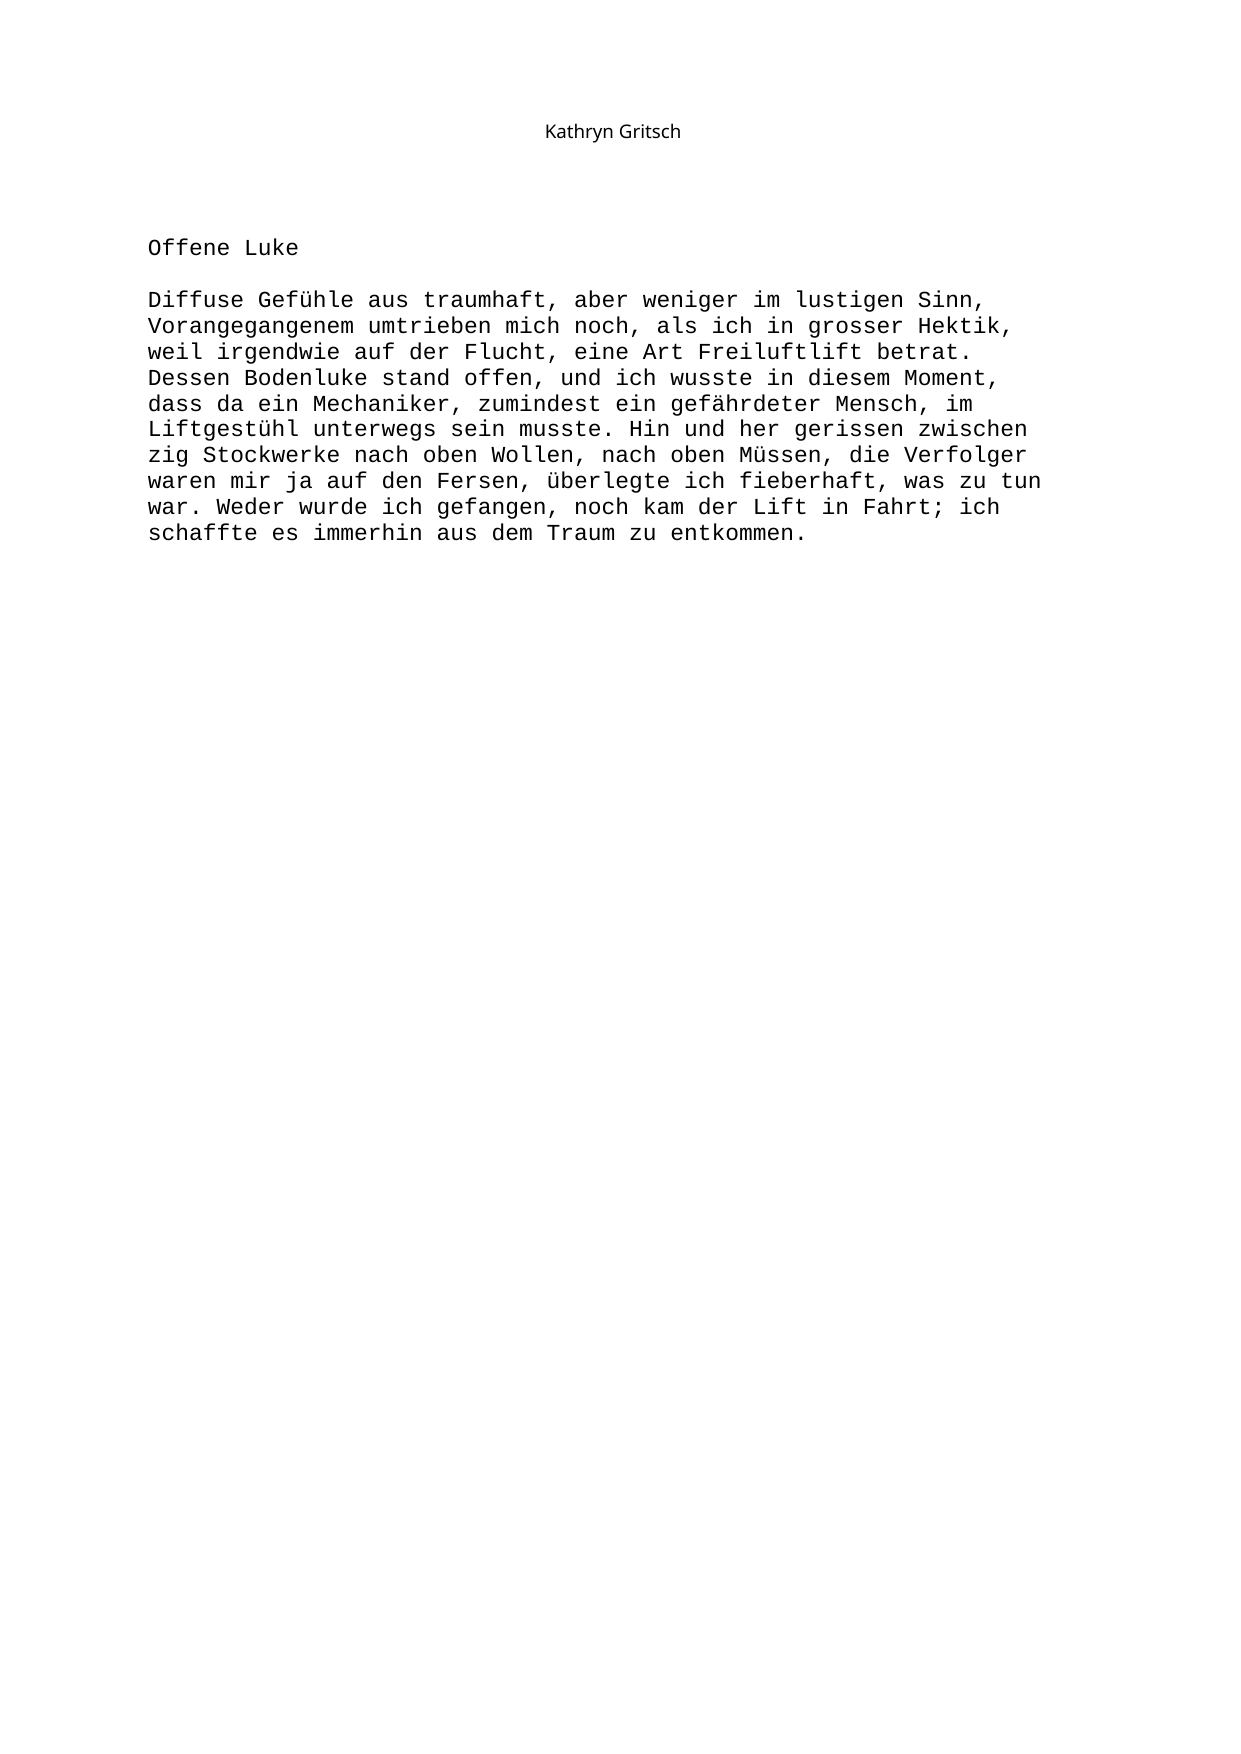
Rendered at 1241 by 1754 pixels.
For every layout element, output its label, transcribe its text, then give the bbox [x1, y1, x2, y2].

text Diffuse Gefühle aus traumhaft, aber weniger im lustigen Sinn, Vorangegangenem umtrieben mich noch, als ich in grosser Hektik, weil irgendwie auf der Flucht, eine Art Freiluftlift betrat. Dessen Bodenluke stand offen, und ich wusste in diesem Moment, dass da ein Mechaniker, zumindest ein gefährdeter Mensch, im Liftgestühl unterwegs sein musste. Hin und her gerissen zwischen zig Stockwerke nach oben Wollen, nach oben Müssen, die Verfolger waren mir ja auf den Fersen, überlegte ich fieberhaft, was zu tun war. Weder wurde ich gefangen, noch kam der Lift in Fahrt; ich schaffte es immerhin aus dem Traum zu entkommen. [148, 288, 1063, 547]
text Offene Luke [148, 236, 1063, 262]
